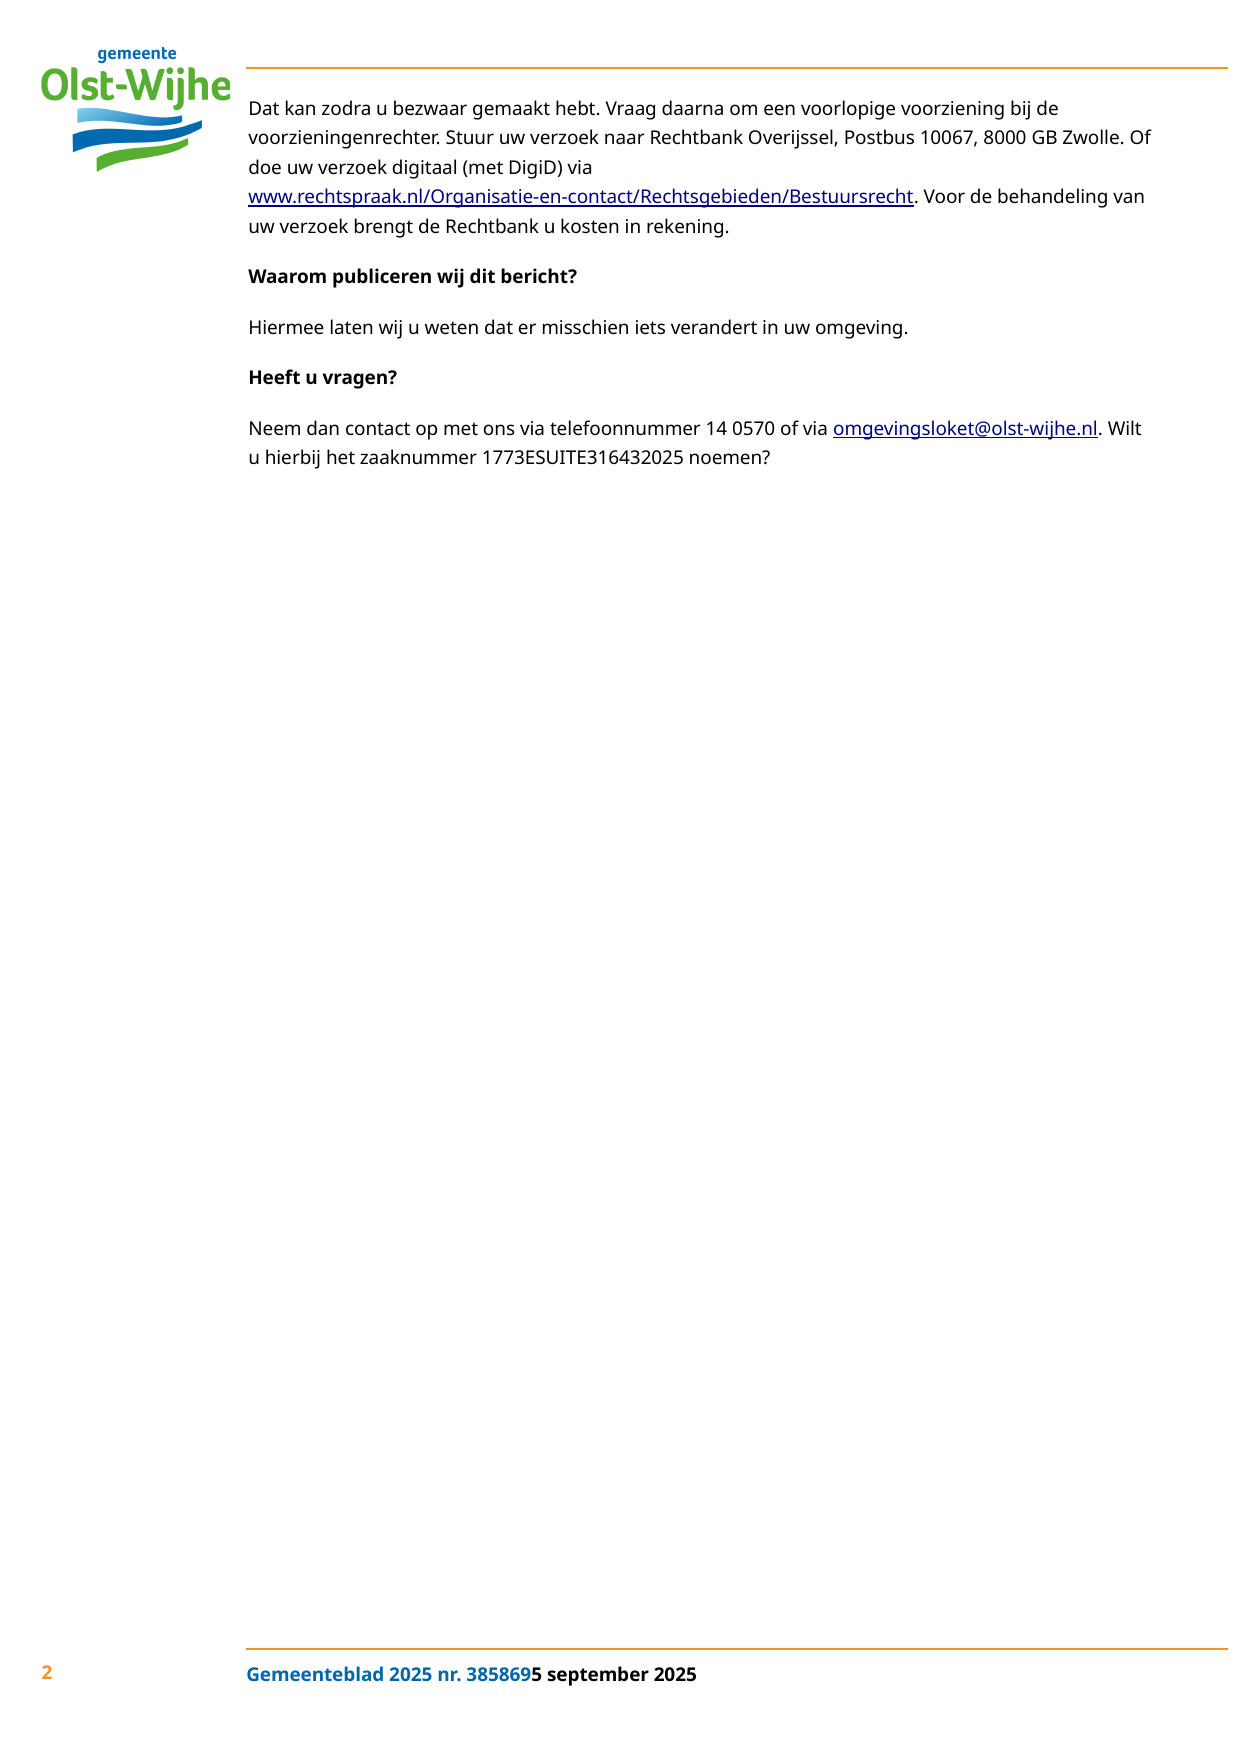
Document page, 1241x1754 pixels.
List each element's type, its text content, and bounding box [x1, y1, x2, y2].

text Heeft u vragen? [248, 364, 1152, 390]
picture [41, 47, 231, 172]
text Waarom publiceren wij dit bericht? [248, 263, 1152, 289]
text Dat kan zodra u bezwaar gemaakt hebt. Vraag daarna om een voorlopige voorziening bij de voorzieningenrechter. Stuur uw verzoek naar Rechtbank Overijssel, Postbus 10067, 8000 GB Zwolle. Of doe uw verzoek digitaal (met DigiD) via www.rechtspraak.nl/Organisatie-en-contact/Rechtsgebieden/Bestuursrecht. Voor de behandeling van uw verzoek brengt de Rechtbank u kosten in rekening. [248, 95, 1152, 239]
text Hiermee laten wij u weten dat er misschien iets verandert in uw omgeving. [248, 314, 1152, 340]
text Neem dan contact op met ons via telefoonnummer 14 0570 of via omgevingsloket@olst-wijhe.nl. Wilt u hierbij het zaaknummer 1773ESUITE316432025 noemen? [248, 415, 1152, 470]
